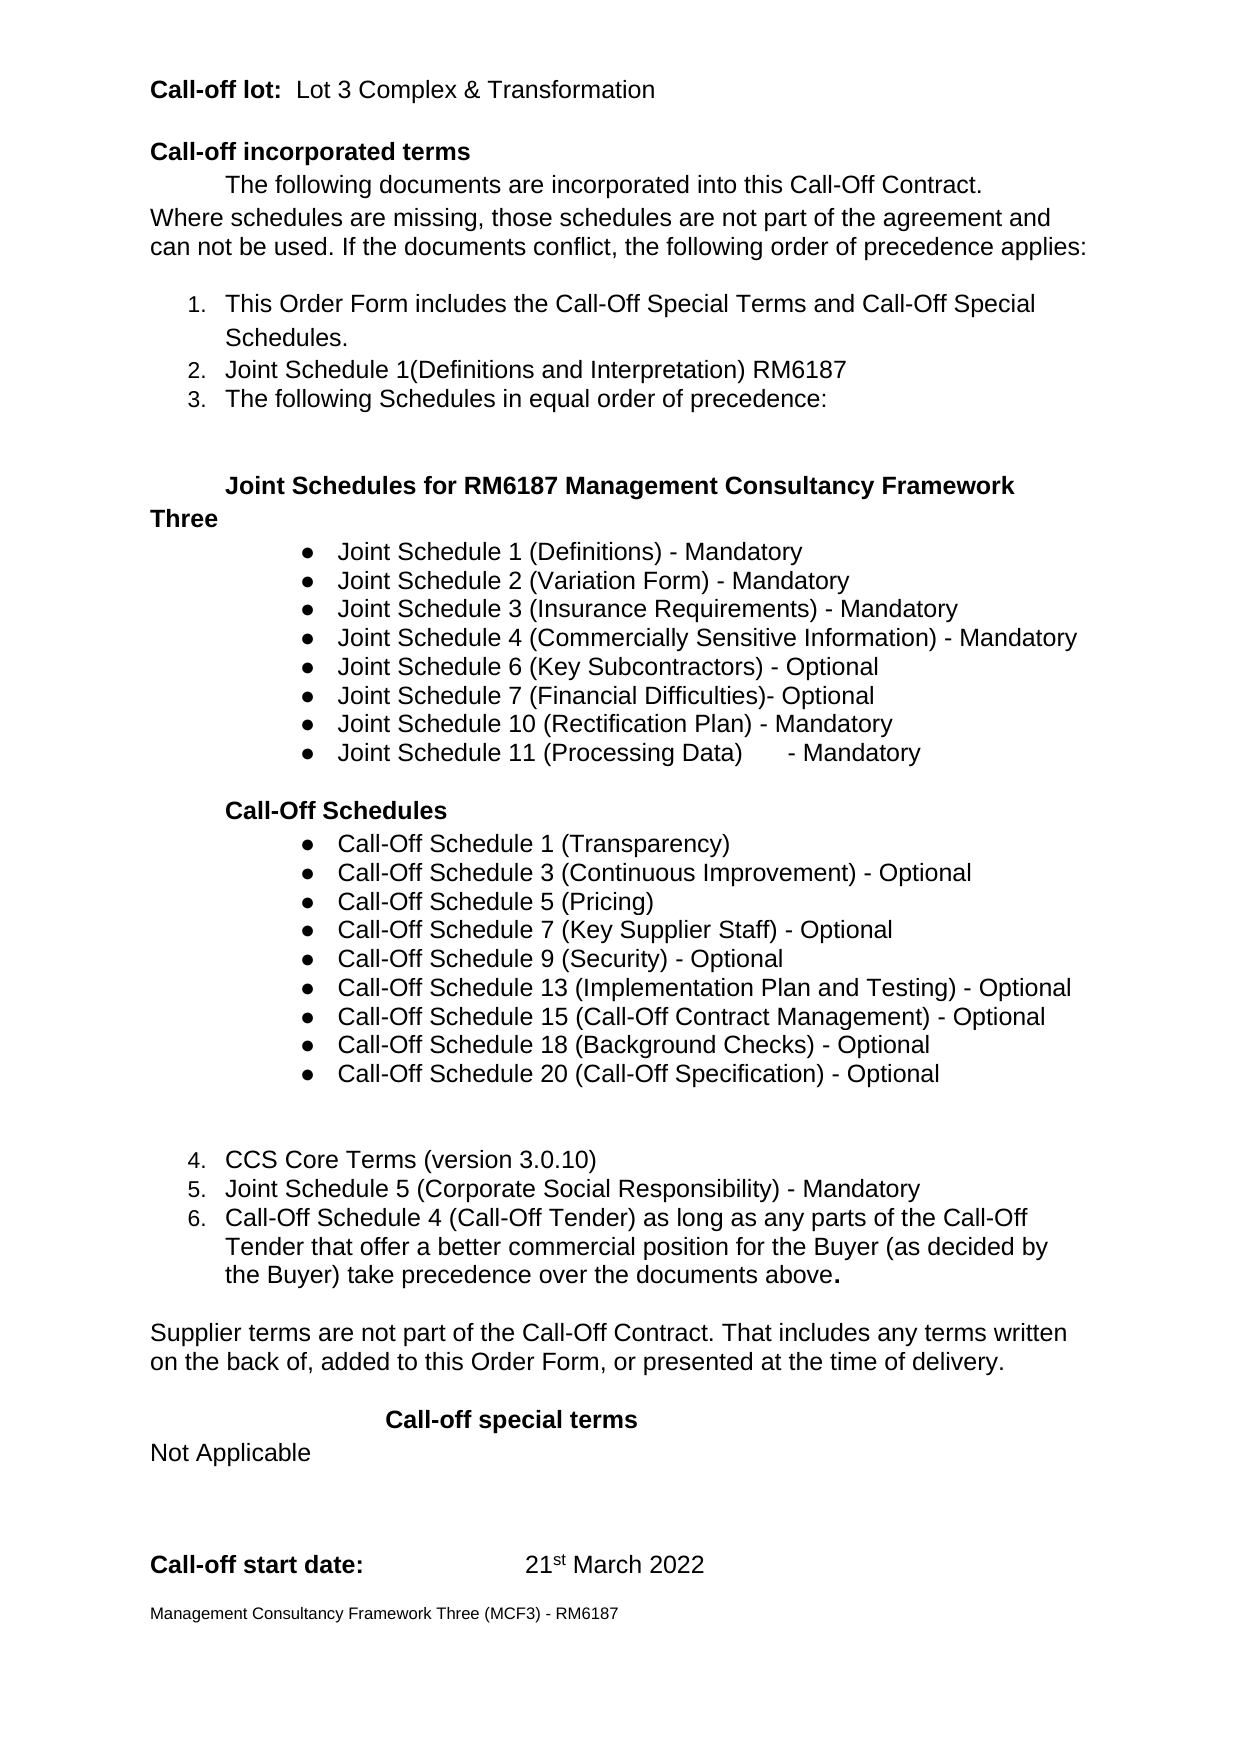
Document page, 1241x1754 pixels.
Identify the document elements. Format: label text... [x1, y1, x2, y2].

subtitle Call-off incorporated terms [150, 137, 1090, 166]
text Where schedules are missing, those schedules are not part of the agreement and can not be used. If the documents conflict, the following order of precedence applies: [150, 203, 1090, 261]
subtitle Call-off special terms [150, 1404, 1090, 1433]
text Not Applicable [150, 1438, 1090, 1466]
list Call-Off Schedule 4 (Call-Off Tender) as long as any parts of the Call-Off Tender that offer a better commercial position for the Buyer (as decided by the Buyer) take precedence over the documents above. [187, 1203, 1090, 1289]
list Call-Off Schedule 13 (Implementation Plan and Testing) - Optional [300, 973, 1090, 1002]
list Call-Off Schedule 3 (Continuous Improvement) - Optional [300, 858, 1090, 887]
list Call-Off Schedule 7 (Key Supplier Staff) - Optional [300, 915, 1090, 944]
text Call-off start date: 21st March 2022 [150, 1550, 1090, 1579]
list Call-Off Schedule 5 (Pricing) [300, 887, 1090, 915]
list Joint Schedule 10 (Rectification Plan) - Mandatory [300, 709, 1090, 738]
list Call-Off Schedule 18 (Background Checks) - Optional [300, 1030, 1090, 1059]
text Supplier terms are not part of the Call-Off Contract. That includes any terms written on the back of, added to this Order Form, or presented at the time of delivery. [150, 1318, 1090, 1375]
list Call-Off Schedule 15 (Call-Off Contract Management) - Optional [300, 1002, 1090, 1030]
subtitle Call-off lot: Lot 3 Complex & Transformation [150, 75, 1090, 104]
list Joint Schedule 6 (Key Subcontractors) - Optional [300, 652, 1090, 681]
list Call-Off Schedule 20 (Call-Off Specification) - Optional [300, 1059, 1090, 1088]
list This Order Form includes the Call-Off Special Terms and Call-Off Special Schedules. [187, 289, 1090, 351]
list Call-Off Schedule 1 (Transparency) [300, 829, 1090, 858]
list Joint Schedule 4 (Commercially Sensitive Information) - Mandatory [300, 623, 1090, 652]
list Joint Schedule 11 (Processing Data) - Mandatory [300, 738, 1090, 767]
list The following Schedules in equal order of precedence: [187, 384, 1090, 413]
list Joint Schedule 3 (Insurance Requirements) - Mandatory [300, 594, 1090, 623]
list Call-Off Schedule 9 (Security) - Optional [300, 944, 1090, 973]
list Joint Schedule 1(Definitions and Interpretation) RM6187 [187, 356, 1090, 384]
subtitle Call-Off Schedules [150, 796, 1090, 825]
subtitle Joint Schedules for RM6187 Management Consultancy Framework Three [150, 471, 1090, 533]
list Joint Schedule 2 (Variation Form) - Mandatory [300, 566, 1090, 594]
list Joint Schedule 7 (Financial Difficulties)- Optional [300, 681, 1090, 709]
list Joint Schedule 5 (Corporate Social Responsibility) - Mandatory [187, 1174, 1090, 1203]
list The following documents are incorporated into this Call-Off Contract. [150, 170, 1090, 199]
list CCS Core Terms (version 3.0.10) [187, 1145, 1090, 1174]
list Joint Schedule 1 (Definitions) - Mandatory [300, 537, 1090, 566]
